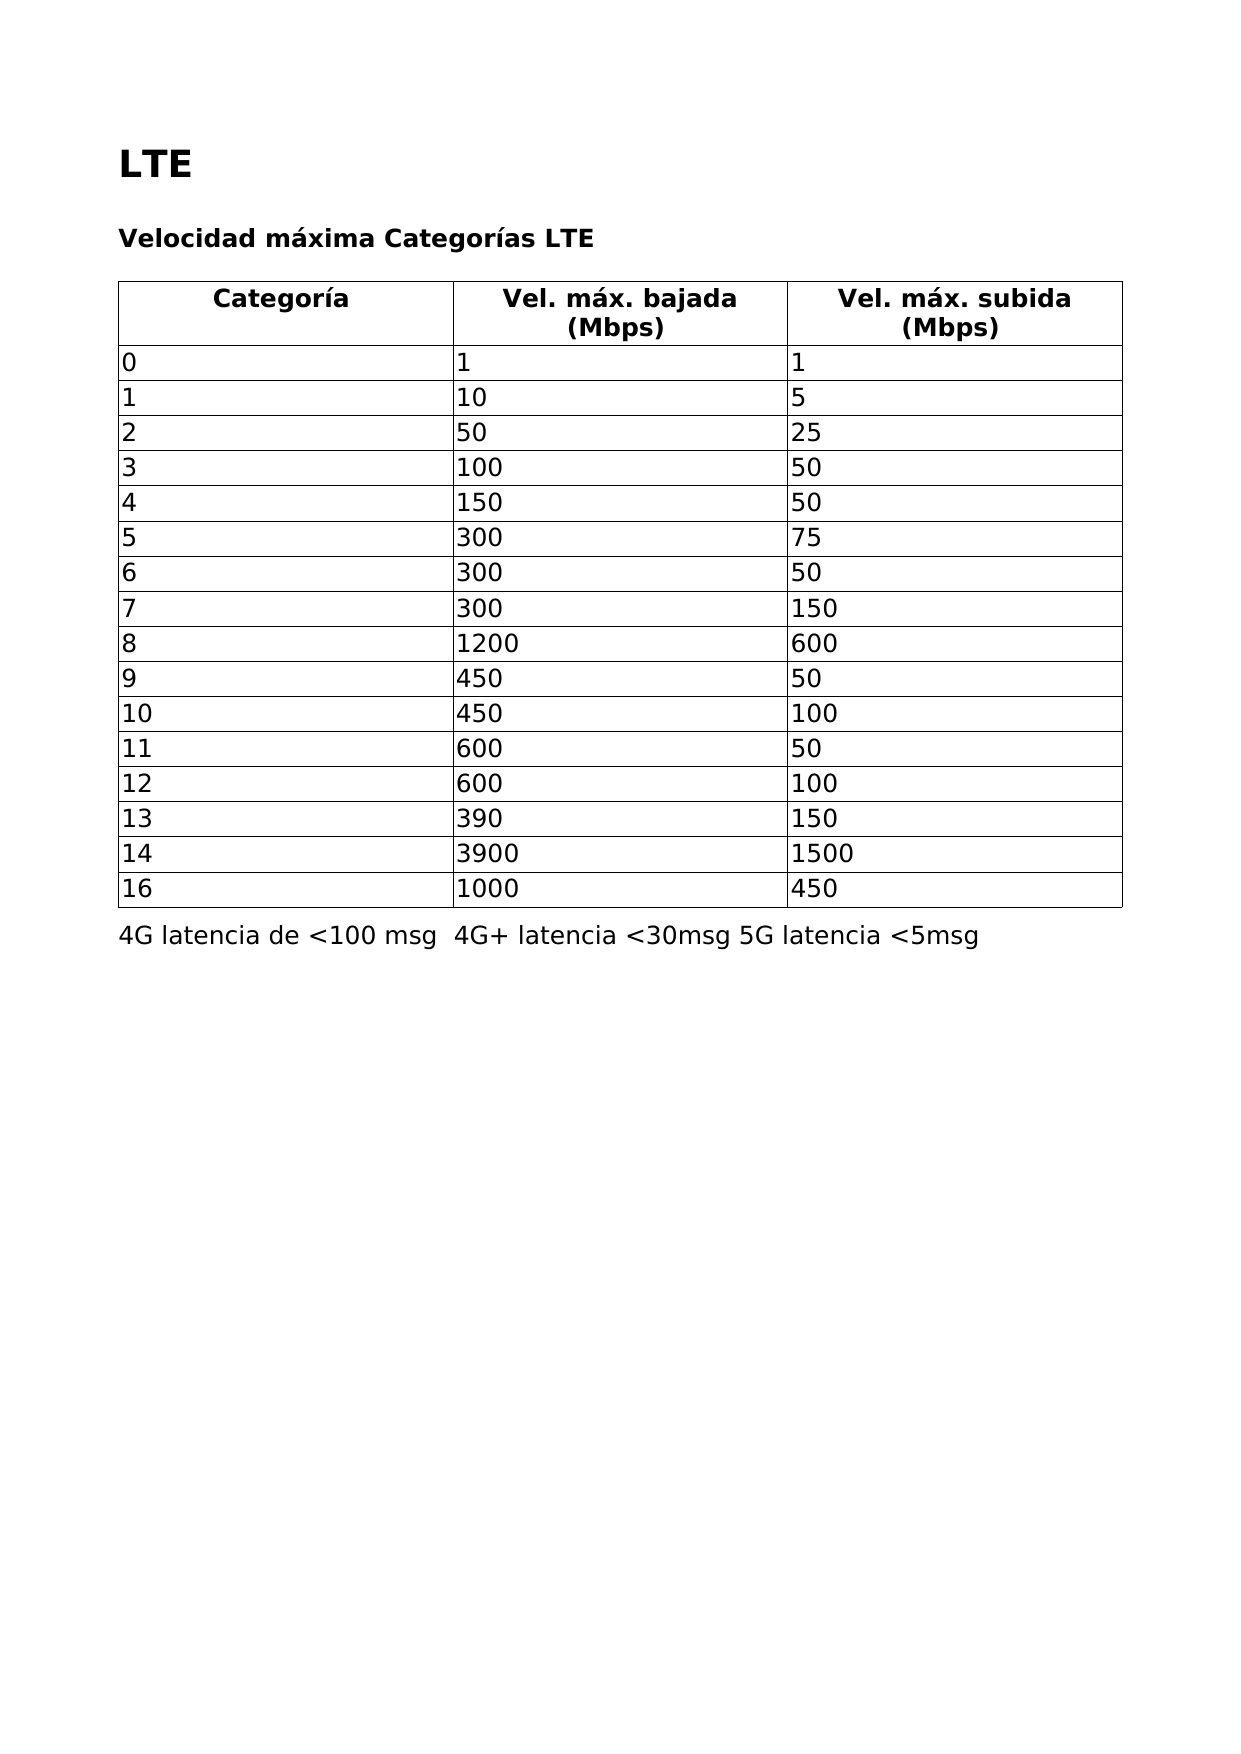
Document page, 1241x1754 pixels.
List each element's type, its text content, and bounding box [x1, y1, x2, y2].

subtitle Velocidad máxima Categorías LTE [118, 224, 1122, 253]
table_cell 14 [119, 837, 453, 872]
table_cell 150 [788, 802, 1122, 836]
text 4G latencia de <100 msg 4G+ latencia <30msg 5G latencia <5msg [118, 922, 1122, 951]
table_cell 50 [454, 416, 787, 450]
table_cell 600 [788, 627, 1122, 661]
table_cell 50 [788, 732, 1122, 766]
table_cell 10 [454, 381, 787, 415]
table_cell 600 [454, 767, 787, 801]
table_cell 1000 [454, 873, 787, 907]
table_cell 10 [119, 697, 453, 731]
table_cell 100 [788, 767, 1122, 801]
table_cell 9 [119, 662, 453, 696]
table_cell 100 [788, 697, 1122, 731]
table_cell 11 [119, 732, 453, 766]
table_cell 390 [454, 802, 787, 836]
table_header Categoría [119, 282, 453, 345]
table_cell 150 [454, 486, 787, 521]
table_cell 13 [119, 802, 453, 836]
table_cell 300 [454, 522, 787, 556]
table_cell 50 [788, 557, 1122, 591]
table_cell 50 [788, 451, 1122, 485]
table_cell 1500 [788, 837, 1122, 872]
table_cell 50 [788, 662, 1122, 696]
table_cell 1 [788, 346, 1122, 380]
table_cell 3900 [454, 837, 787, 872]
table_cell 75 [788, 522, 1122, 556]
table_cell 450 [454, 662, 787, 696]
table_cell 600 [454, 732, 787, 766]
table_cell 450 [788, 873, 1122, 907]
table_cell 100 [454, 451, 787, 485]
table_cell 12 [119, 767, 453, 801]
table_cell 1 [454, 346, 787, 380]
table_cell 150 [788, 592, 1122, 626]
table_cell 450 [454, 697, 787, 731]
table_header Vel. máx. subida (Mbps) [788, 282, 1122, 345]
table_cell 50 [788, 486, 1122, 521]
table_cell 8 [119, 627, 453, 661]
subtitle LTE [118, 143, 1122, 187]
table_header Vel. máx. bajada (Mbps) [454, 282, 787, 345]
table_cell 2 [119, 416, 453, 450]
table_cell 3 [119, 451, 453, 485]
table_cell 1200 [454, 627, 787, 661]
table_cell 300 [454, 592, 787, 626]
table_cell 25 [788, 416, 1122, 450]
table_cell 5 [788, 381, 1122, 415]
table_cell 300 [454, 557, 787, 591]
table_cell 0 [119, 346, 453, 380]
table_cell 16 [119, 873, 453, 907]
table_cell 6 [119, 557, 453, 591]
table_cell 4 [119, 486, 453, 521]
table_cell 1 [119, 381, 453, 415]
table_cell 5 [119, 522, 453, 556]
table_cell 7 [119, 592, 453, 626]
